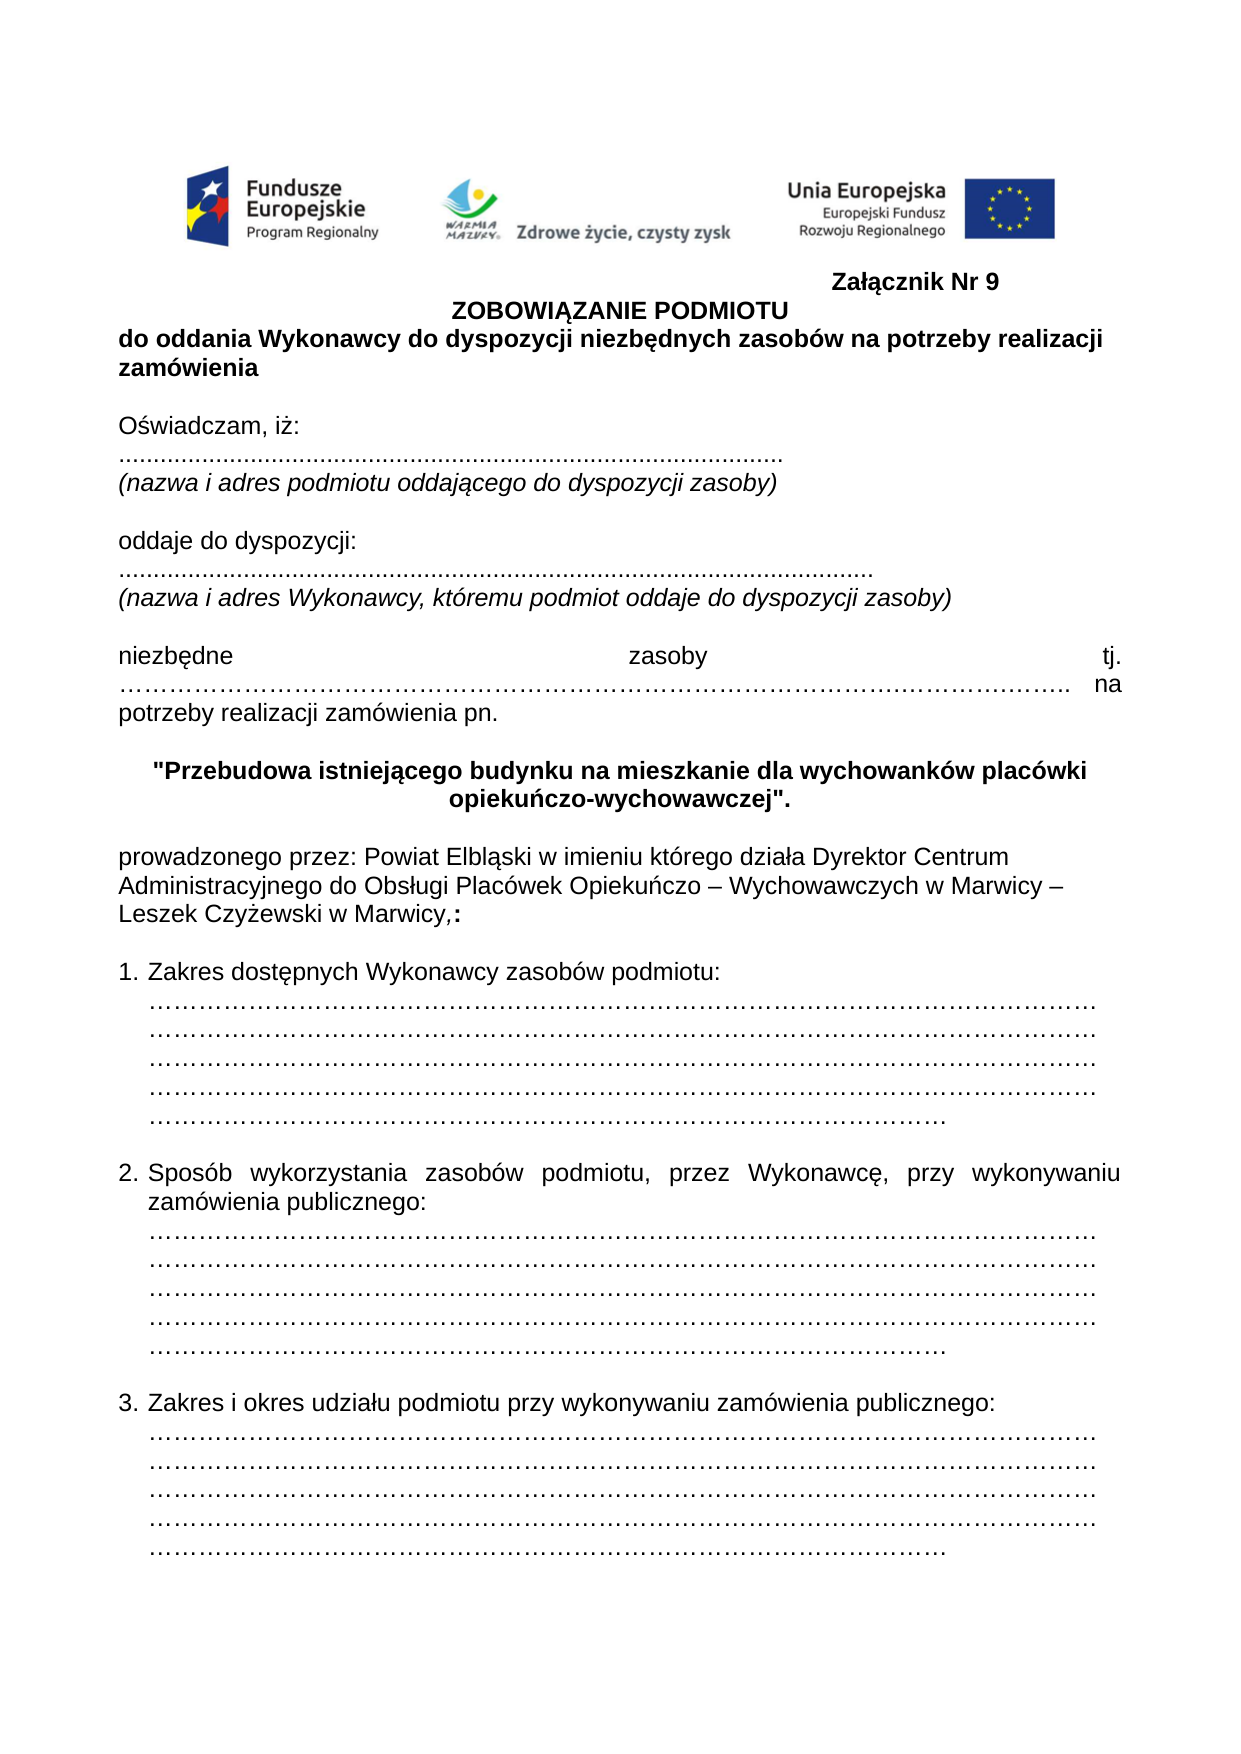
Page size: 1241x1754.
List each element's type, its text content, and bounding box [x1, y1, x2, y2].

text (nazwa i adres Wykonawcy, któremu podmiot oddaje do dyspozycji zasoby) [118, 583, 1122, 612]
text prowadzonego przez: Powiat Elbląski w imieniu którego działa Dyrektor Centrum Administracyjnego do Obsługi Placówek Opiekuńczo – Wychowawczych w Marwicy – Leszek Czyżewski w Marwicy,: [118, 842, 1122, 928]
text ………………………………………………………………………………………………………………………………………………………………………………………………………………………………………………………………………………………………………………………………………………………………………………………………………………………………………………………………………………………………………… [148, 1417, 1122, 1561]
text ZOBOWIĄZANIE PODMIOTU [118, 296, 1122, 324]
list Sposób wykorzystania zasobów podmiotu, przez Wykonawcę, przy wykonywaniu zamówienia publicznego: [118, 1158, 1122, 1216]
text oddaje do dyspozycji: [118, 526, 1122, 554]
text Oświadczam, iż: [118, 411, 1122, 439]
text Załącznik Nr 9 [118, 267, 1122, 296]
text "Przebudowa istniejącego budynku na mieszkanie dla wychowanków placówki opiekuńczo-wychowawczej". [118, 756, 1122, 813]
list Zakres i okres udziału podmiotu przy wykonywaniu zamówienia publicznego: [118, 1388, 1122, 1417]
text niezbędne zasoby tj. ………………………………………………………………………………….………….…….. na potrzeby realizacji zamówienia pn. [118, 641, 1122, 727]
text ............................................................................................................. [118, 554, 1122, 583]
list Zakres dostępnych Wykonawcy zasobów podmiotu: [118, 957, 1122, 986]
text (nazwa i adres podmiotu oddającego do dyspozycji zasoby) [118, 468, 1122, 497]
text ………………………………………………………………………………………………………………………………………………………………………………………………………………………………………………………………………………………………………………………………………………………………………………………………………………………………………………………………………………………………………… [148, 1216, 1122, 1359]
text do oddania Wykonawcy do dyspozycji niezbędnych zasobów na potrzeby realizacji zamówienia [118, 324, 1122, 382]
text ................................................................................................ [118, 439, 1122, 468]
text ………………………………………………………………………………………………………………………………………………………………………………………………………………………………………………………………………………………………………………………………………………………………………………………………………………………………………………………………………………………………………… [148, 986, 1122, 1129]
